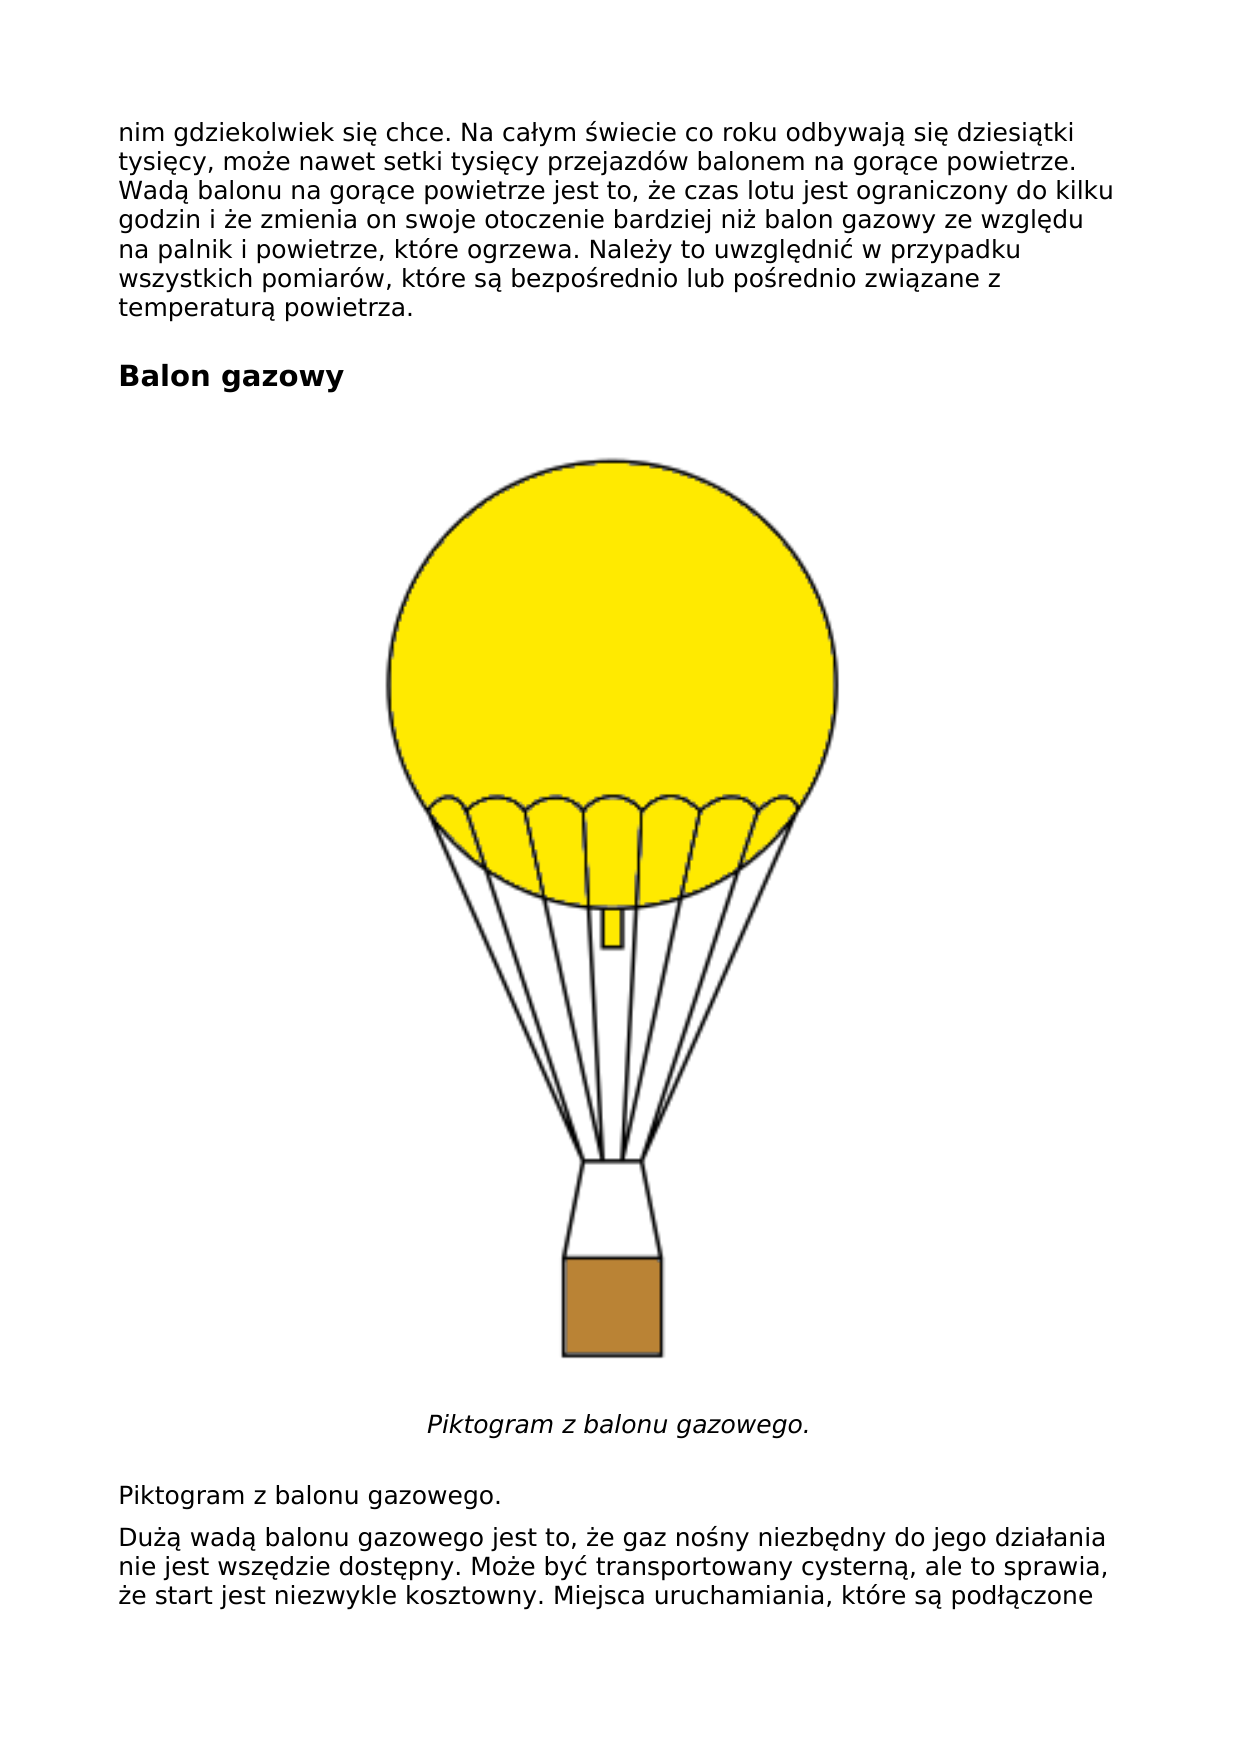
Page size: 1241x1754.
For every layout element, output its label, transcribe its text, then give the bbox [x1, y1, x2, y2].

picture [118, 406, 1123, 1411]
text Dużą wadą balonu gazowego jest to, że gaz nośny niezbędny do jego działania nie jest wszędzie dostępny. Może być transportowany cysterną, ale to sprawia, że start jest niezwykle kosztowny. Miejsca uruchamiania, które są podłączone [118, 1523, 1122, 1610]
text Piktogram z balonu gazowego. [118, 1481, 1122, 1510]
subtitle Balon gazowy [118, 360, 1122, 394]
text Piktogram z balonu gazowego. [118, 1411, 1122, 1439]
text nim gdziekolwiek się chce. Na całym świecie co roku odbywają się dziesiątki tysięcy, może nawet setki tysięcy przejazdów balonem na gorące powietrze. Wadą balonu na gorące powietrze jest to, że czas lotu jest ograniczony do kilku godzin i że zmienia on swoje otoczenie bardziej niż balon gazowy ze względu na palnik i powietrze, które ogrzewa. Należy to uwzględnić w przypadku wszystkich pomiarów, które są bezpośrednio lub pośrednio związane z temperaturą powietrza. [118, 118, 1122, 322]
